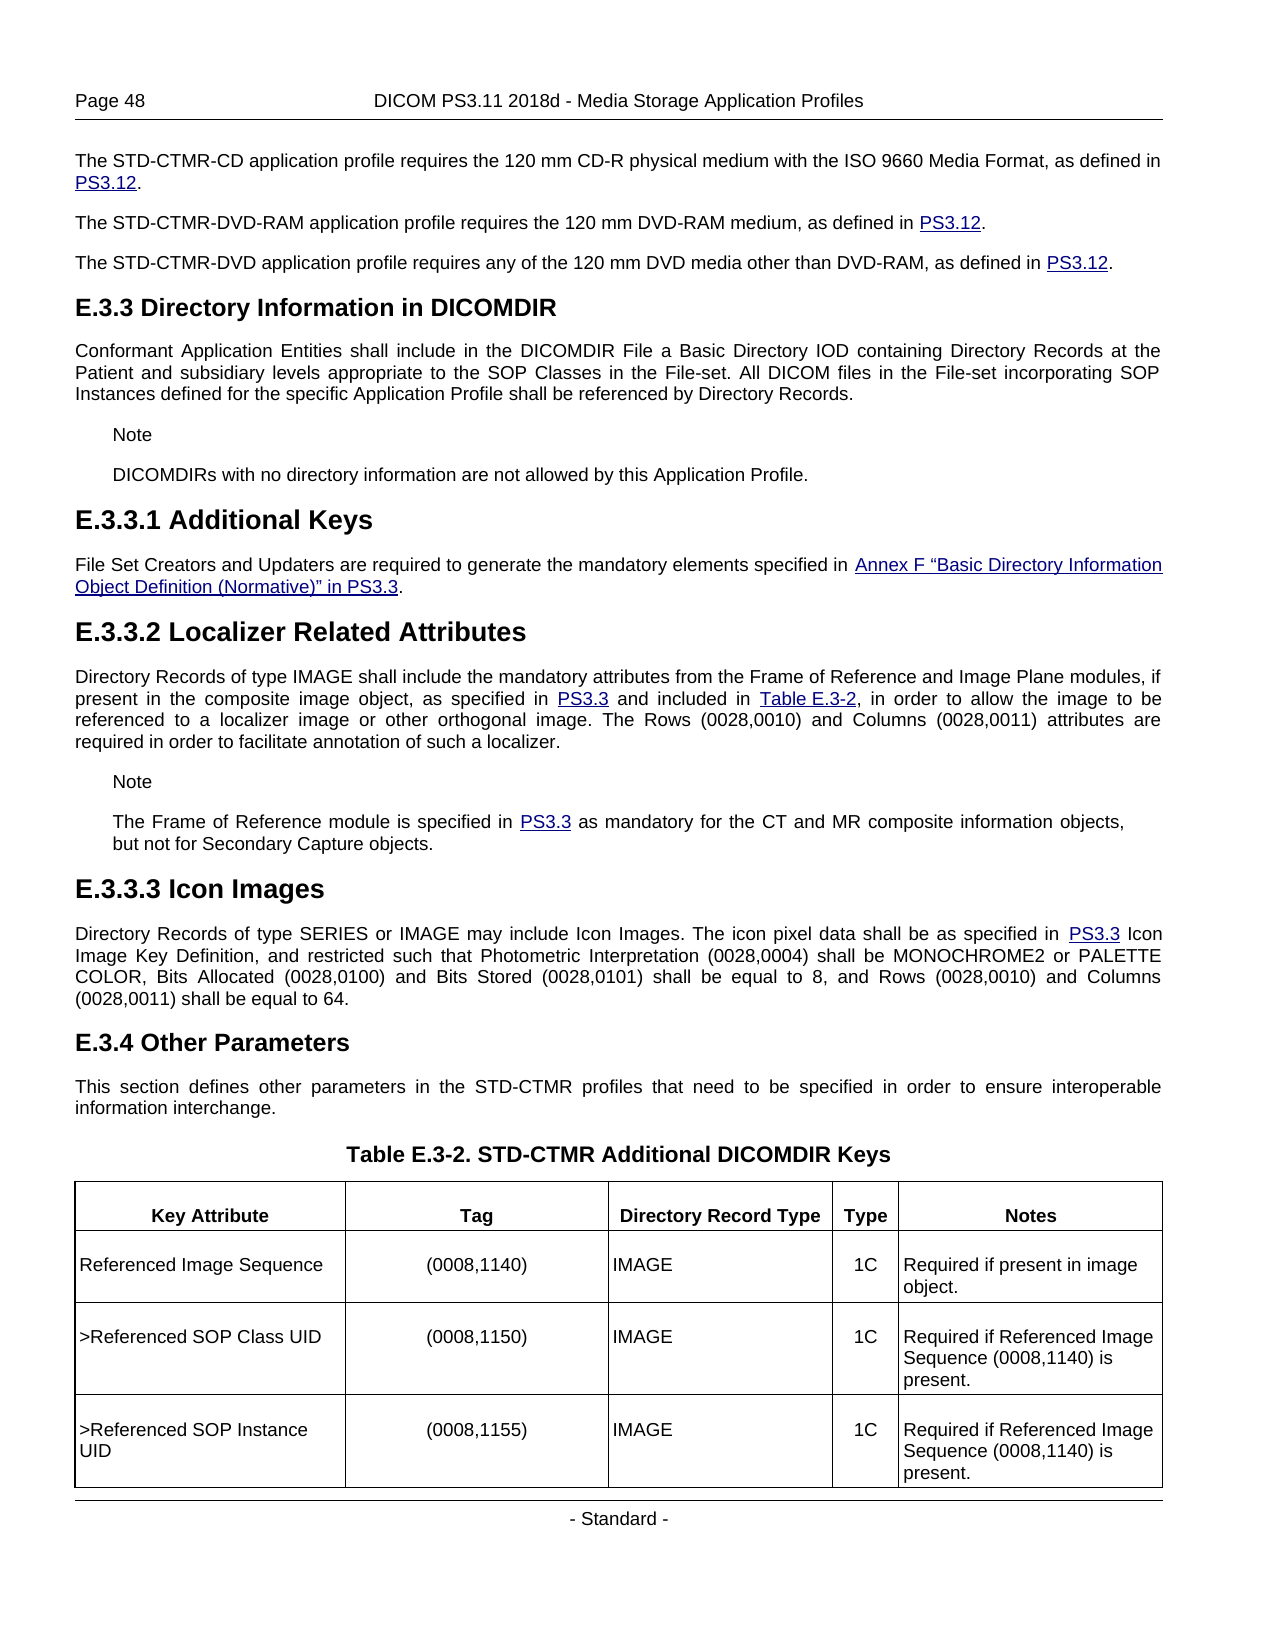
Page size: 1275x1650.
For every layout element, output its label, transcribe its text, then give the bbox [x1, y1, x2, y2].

table_header Type [833, 1182, 898, 1230]
text E.3.3.1 Additional Keys [75, 504, 1162, 535]
table_header Key Attribute [76, 1182, 345, 1230]
text The Frame of Reference module is specified in PS3.3 as mandatory for the CT and MR composite information objects, but not for Secondary Capture objects. [112, 811, 1125, 854]
text File Set Creators and Updaters are required to generate the mandatory elements specified in Annex F “Basic Directory Information Object Definition (Normative)” in PS3.3. [75, 554, 1162, 597]
table_header Directory Record Type [609, 1182, 832, 1230]
text Table E.3-2. STD-CTMR Additional DICOMDIR Keys [75, 1141, 1162, 1167]
table_cell 1C [833, 1231, 898, 1302]
table_cell 1C [833, 1395, 898, 1487]
text The STD-CTMR-CD application profile requires the 120 mm CD-R physical medium with the ISO 9660 Media Format, as defined in PS3.12. [75, 150, 1162, 193]
table_cell Referenced Image Sequence [76, 1231, 345, 1302]
table_header Notes [899, 1182, 1162, 1230]
table_cell (0008,1150) [346, 1303, 608, 1394]
table_cell Required if Referenced Image Sequence (0008,1140) is present. [899, 1303, 1162, 1394]
text The STD-CTMR-DVD application profile requires any of the 120 mm DVD media other than DVD-RAM, as defined in PS3.12. [75, 252, 1162, 274]
text DICOMDIRs with no directory information are not allowed by this Application Profile. [112, 464, 1125, 485]
text E.3.4 Other Parameters [75, 1028, 1162, 1057]
text E.3.3 Directory Information in DICOMDIR [75, 292, 1162, 321]
table_cell IMAGE [609, 1395, 832, 1487]
text E.3.3.2 Localizer Related Attributes [75, 616, 1162, 647]
table_cell >Referenced SOP Instance UID [76, 1395, 345, 1487]
table_cell 1C [833, 1303, 898, 1394]
text Directory Records of type IMAGE shall include the mandatory attributes from the Frame of Reference and Image Plane modules, if present in the composite image object, as specified in PS3.3 and included in Table E.3-2, in order to allow the image to be referenced to a localizer image or other orthogonal image. The Rows (0028,0010) and Columns (0028,0011) attributes are required in order to facilitate annotation of such a localizer. [75, 666, 1162, 752]
table_cell (0008,1140) [346, 1231, 608, 1302]
text The STD-CTMR-DVD-RAM application profile requires the 120 mm DVD-RAM medium, as defined in PS3.12. [75, 212, 1162, 233]
text Directory Records of type SERIES or IMAGE may include Icon Images. The icon pixel data shall be as specified in PS3.3 Icon Image Key Definition, and restricted such that Photometric Interpretation (0028,0004) shall be MONOCHROME2 or PALETTE COLOR, Bits Allocated (0028,0100) and Bits Stored (0028,0101) shall be equal to 8, and Rows (0028,0010) and Columns (0028,0011) shall be equal to 64. [75, 923, 1162, 1009]
text Note [112, 423, 1125, 445]
table_cell (0008,1155) [346, 1395, 608, 1487]
table_cell >Referenced SOP Class UID [76, 1303, 345, 1394]
table_cell IMAGE [609, 1303, 832, 1394]
text E.3.3.3 Icon Images [75, 873, 1162, 904]
text This section defines other parameters in the STD-CTMR profiles that need to be specified in order to ensure interoperable information interchange. [75, 1076, 1162, 1119]
table_cell IMAGE [609, 1231, 832, 1302]
text Conformant Application Entities shall include in the DICOMDIR File a Basic Directory IOD containing Directory Records at the Patient and subsidiary levels appropriate to the SOP Classes in the File-set. All DICOM files in the File-set incorporating SOP Instances defined for the specific Application Profile shall be referenced by Directory Records. [75, 340, 1162, 405]
table_header Tag [346, 1182, 608, 1230]
table_cell Required if Referenced Image Sequence (0008,1140) is present. [899, 1395, 1162, 1487]
text Note [112, 771, 1125, 792]
table_cell Required if present in image object. [899, 1231, 1162, 1302]
